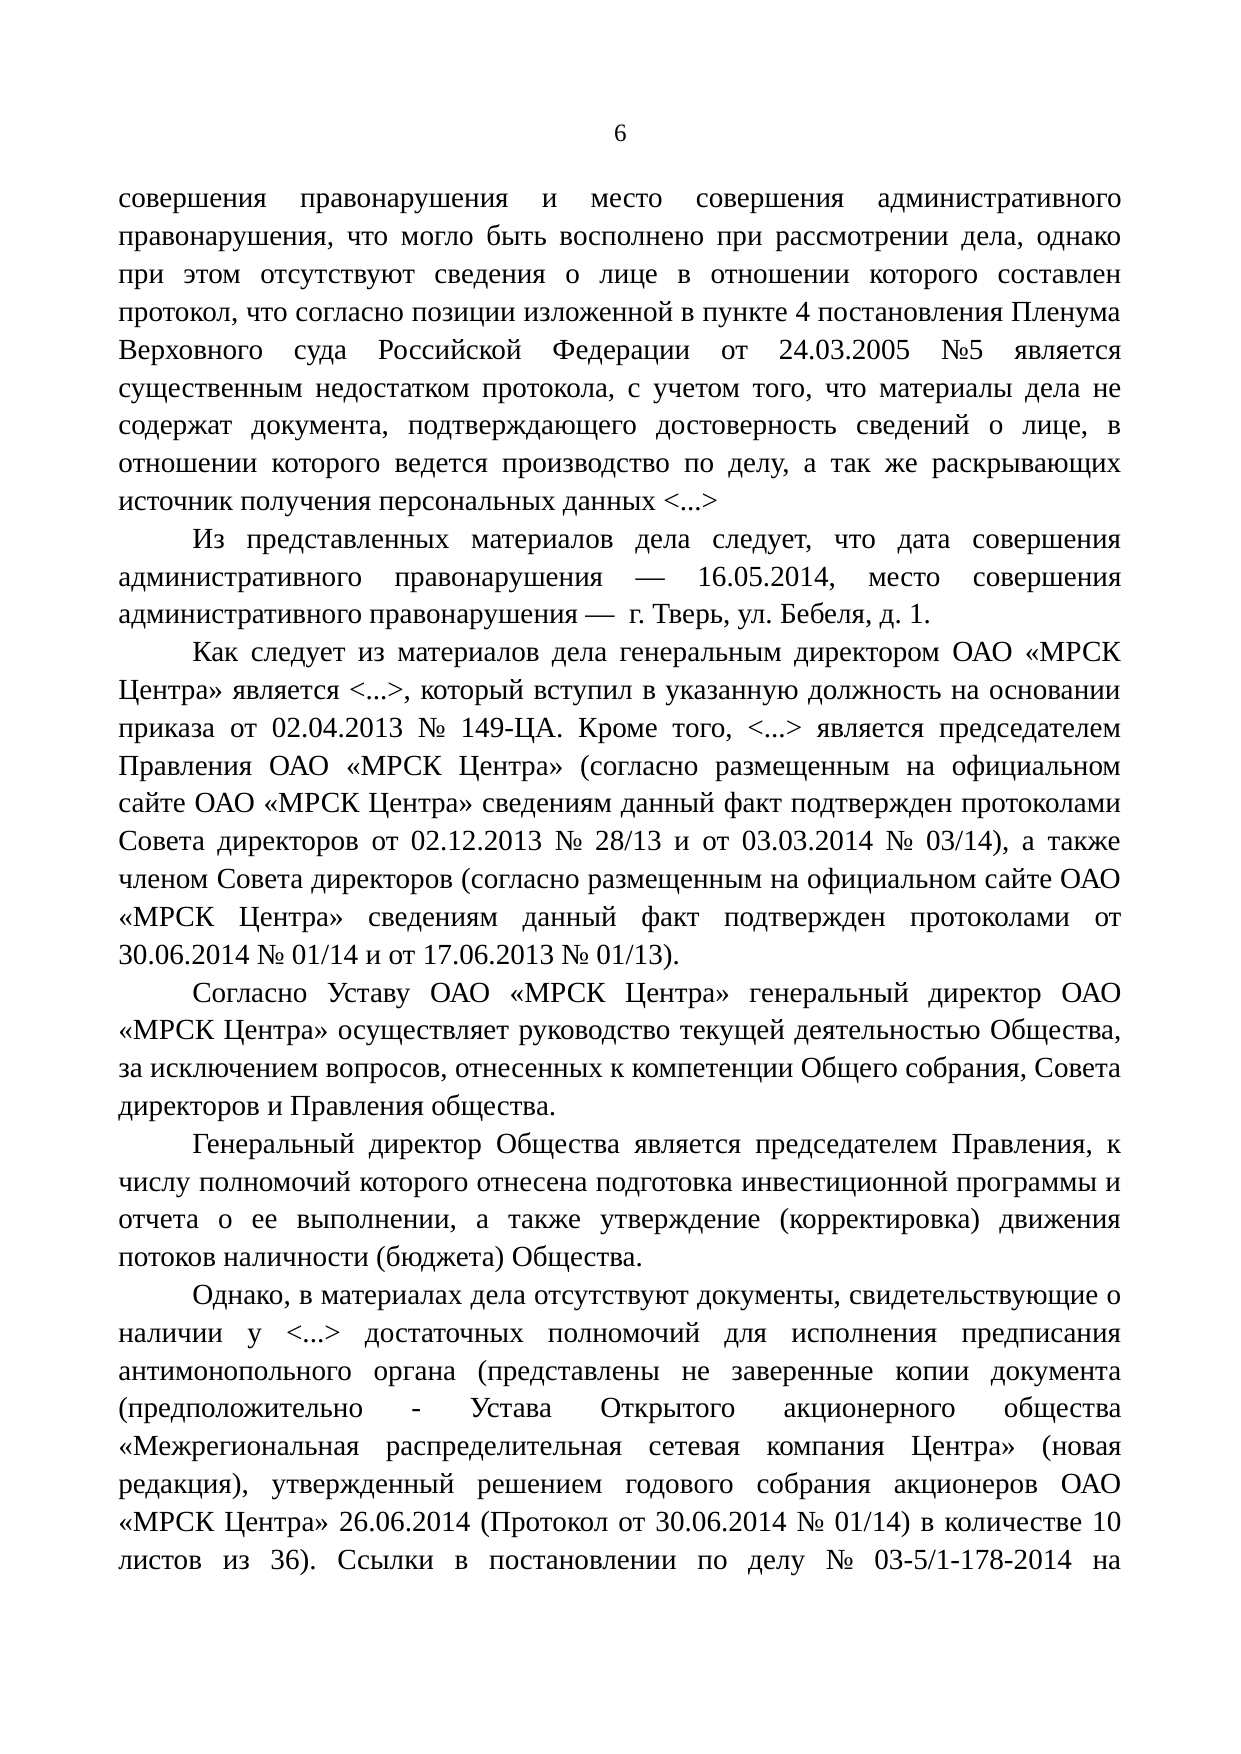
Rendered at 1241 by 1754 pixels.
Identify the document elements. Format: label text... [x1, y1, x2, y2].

text Генеральный директор Общества является председателем Правления, к числу полномочий которого отнесена подготовка инвестиционной программы и отчета о ее выполнении, а также утверждение (корректировка) движения потоков наличности (бюджета) Общества. [118, 1122, 1122, 1273]
text Как следует из материалов дела генеральным директором ОАО «МРСК Центра» является <...>, который вступил в указанную должность на основании приказа от 02.04.2013 № 149-ЦА. Кроме того, <...> является председателем Правления ОАО «МРСК Центра» (согласно размещенным на официальном сайте ОАО «МРСК Центра» сведениям данный факт подтвержден протоколами Совета директоров от 02.12.2013 № 28/13 и от 03.03.2014 № 03/14), а также членом Совета директоров (согласно размещенным на официальном сайте ОАО «МРСК Центра» сведениям данный факт подтвержден протоколами от 30.06.2014 № 01/14 и от 17.06.2013 № 01/13). [118, 630, 1122, 970]
text Согласно Уставу ОАО «МРСК Центра» генеральный директор ОАО «МРСК Центра» осуществляет руководство текущей деятельностью Общества, за исключением вопросов, отнесенных к компетенции Общего собрания, Совета директоров и Правления общества. [118, 970, 1122, 1122]
text Однако, в материалах дела отсутствуют документы, свидетельствующие о наличии у <...> достаточных полномочий для исполнения предписания антимонопольного органа (представлены не заверенные копии документа (предположительно - Устава Открытого акционерного общества «Межрегиональная распределительная сетевая компания Центра» (новая редакция), утвержденный решением годового собрания акционеров ОАО «МРСК Центра» 26.06.2014 (Протокол от 30.06.2014 № 01/14) в количестве 10 листов из 36). Ссылки в постановлении по делу № 03-5/1-178-2014 на [118, 1273, 1122, 1575]
text совершения правонарушения и место совершения административного правонарушения, что могло быть восполнено при рассмотрении дела, однако при этом отсутствуют сведения о лице в отношении которого составлен протокол, что согласно позиции изложенной в пункте 4 постановления Пленума Верховного суда Российской Федерации от 24.03.2005 №5 является существенным недостатком протокола, с учетом того, что материалы дела не содержат документа, подтверждающего достоверность сведений о лице, в отношении которого ведется производство по делу, а так же раскрывающих источник получения персональных данных <...> [118, 176, 1122, 517]
text Из представленных материалов дела следует, что дата совершения административного правонарушения — 16.05.2014, место совершения административного правонарушения — г. Тверь, ул. Бебеля, д. 1. [118, 517, 1122, 630]
